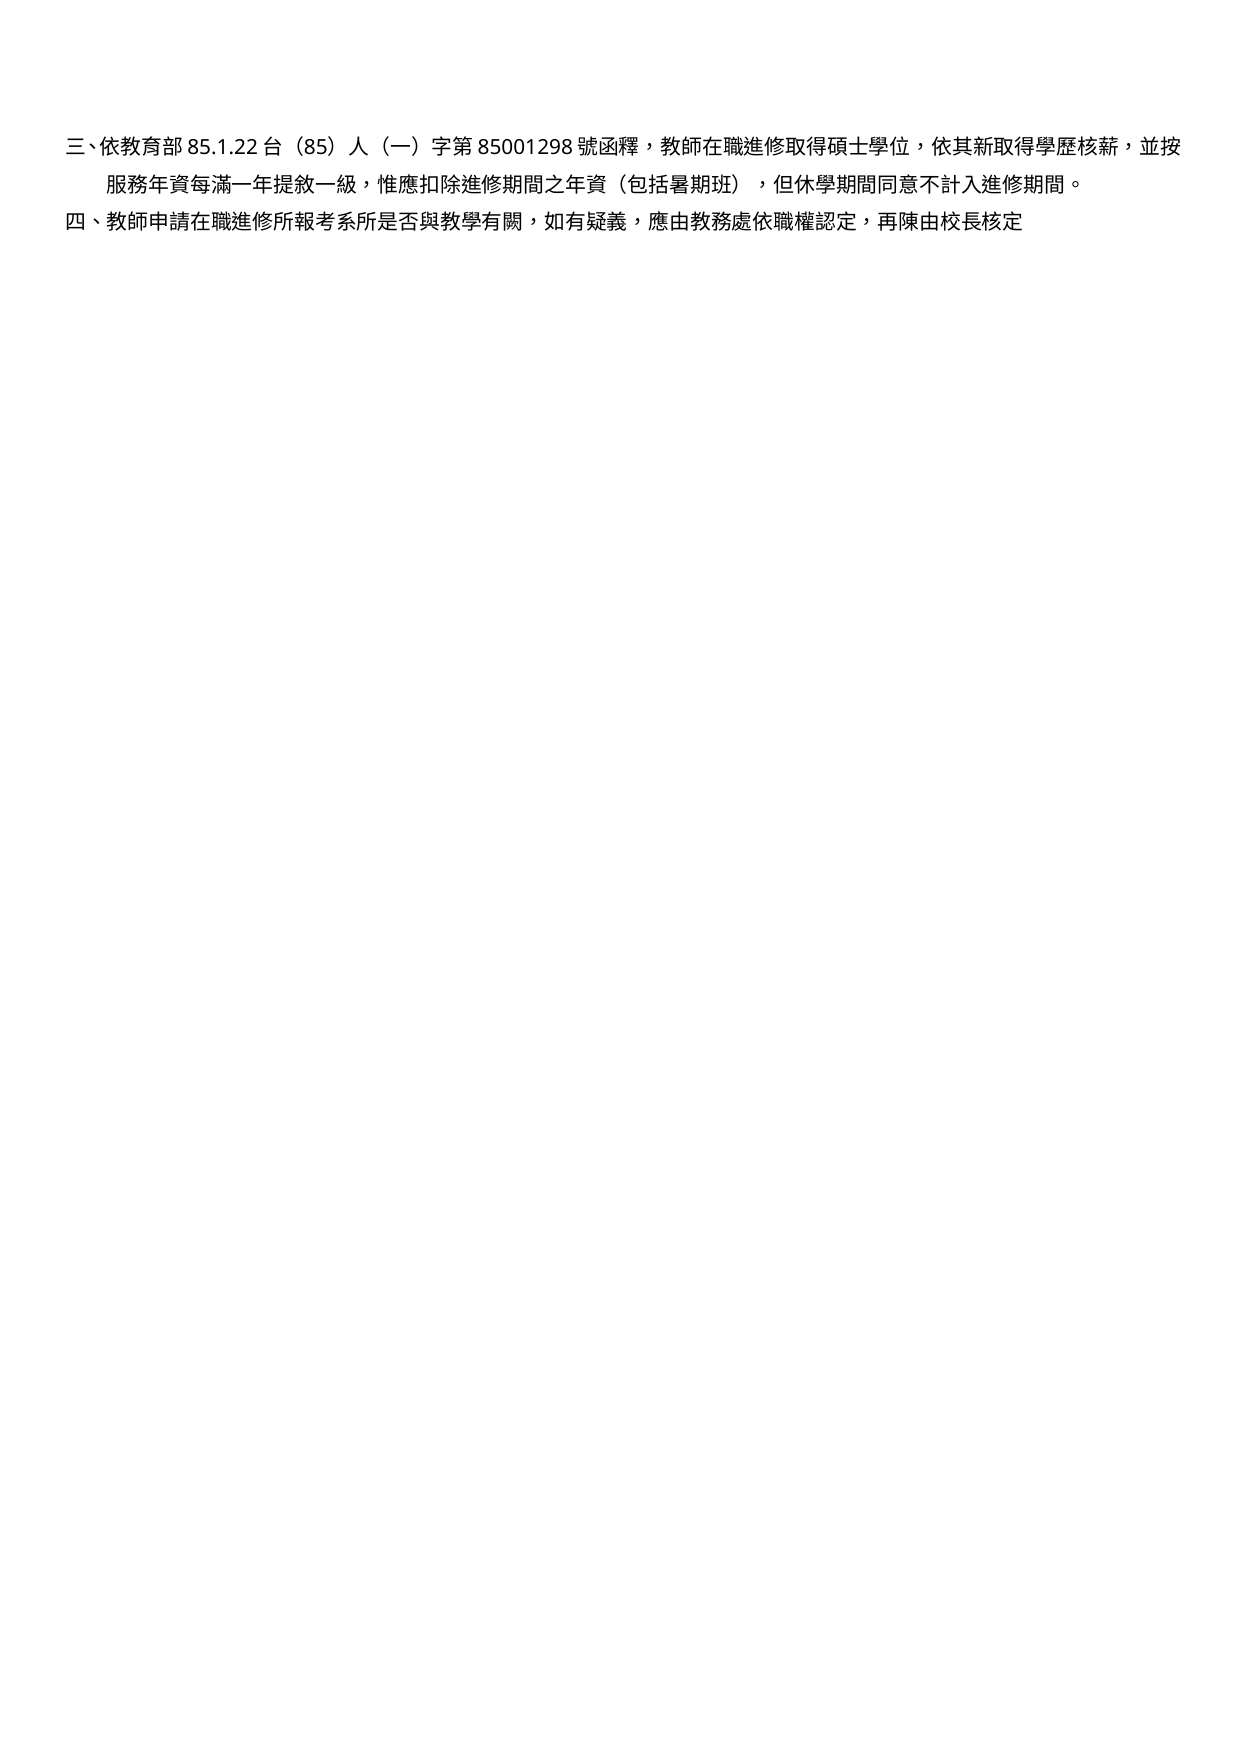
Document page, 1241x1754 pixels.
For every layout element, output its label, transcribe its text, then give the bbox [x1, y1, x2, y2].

text 四、教師申請在職進修所報考系所是否與教學有闕，如有疑義，應由教務處依職權認定，再陳由校長核定 [65, 202, 1181, 239]
text 三、依教育部85.1.22台（85）人（一）字第85001298號函釋，教師在職進修取得碩士學位，依其新取得學歷核薪，並按服務年資每滿一年提敘一級，惟應扣除進修期間之年資（包括暑期班），但休學期間同意不計入進修期間。 [65, 127, 1181, 202]
